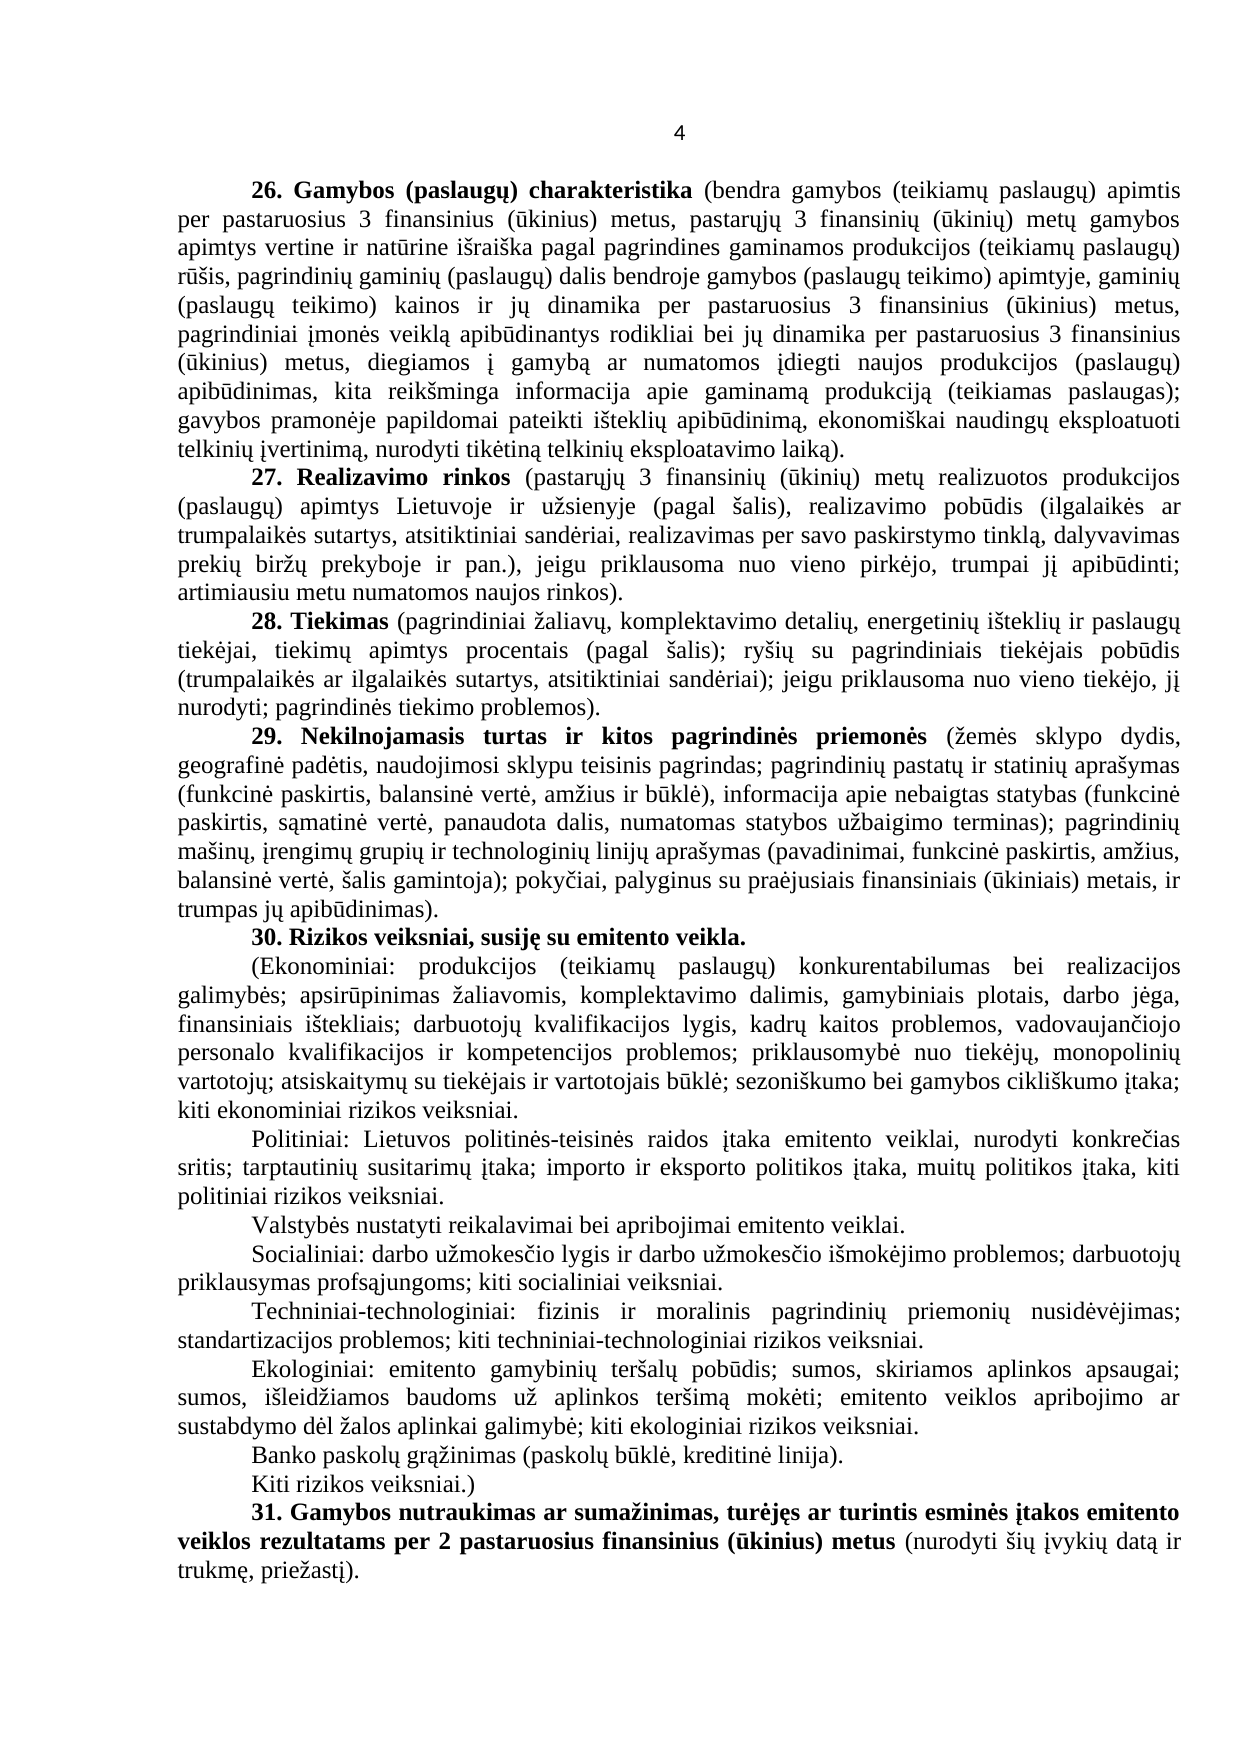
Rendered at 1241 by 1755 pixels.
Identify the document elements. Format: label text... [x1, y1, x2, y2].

text 30. Rizikos veiksniai, susiję su emitento veikla. [177, 922, 1181, 951]
text 26. Gamybos (paslaugų) charakteristika (bendra gamybos (teikiamų paslaugų) apimtis per pastaruosius 3 finansinius (ūkinius) metus, pastarųjų 3 finansinių (ūkinių) metų gamybos apimtys vertine ir natūrine išraiška pagal pagrindines gaminamos produkcijos (teikiamų paslaugų) rūšis, pagrindinių gaminių (paslaugų) dalis bendroje gamybos (paslaugų teikimo) apimtyje, gaminių (paslaugų teikimo) kainos ir jų dinamika per pastaruosius 3 finansinius (ūkinius) metus, pagrindiniai įmonės veiklą apibūdinantys rodikliai bei jų dinamika per pastaruosius 3 finansinius (ūkinius) metus, diegiamos į gamybą ar numatomos įdiegti naujos produkcijos (paslaugų) apibūdinimas, kita reikšminga informacija apie gaminamą produkciją (teikiamas paslaugas); gavybos pramonėje papildomai pateikti išteklių apibūdinimą, ekonomiškai naudingų eksploatuoti telkinių įvertinimą, nurodyti tikėtiną telkinių eksploatavimo laiką). [177, 175, 1181, 462]
text (Ekonominiai: produkcijos (teikiamų paslaugų) konkurentabilumas bei realizacijos galimybės; apsirūpinimas žaliavomis, komplektavimo dalimis, gamybiniais plotais, darbo jėga, finansiniais ištekliais; darbuotojų kvalifikacijos lygis, kadrų kaitos problemos, vadovaujančiojo personalo kvalifikacijos ir kompetencijos problemos; priklausomybė nuo tiekėjų, monopolinių vartotojų; atsiskaitymų su tiekėjais ir vartotojais būklė; sezoniškumo bei gamybos cikliškumo įtaka; kiti ekonominiai rizikos veiksniai. [177, 951, 1181, 1124]
text 29. Nekilnojamasis turtas ir kitos pagrindinės priemonės (žemės sklypo dydis, geografinė padėtis, naudojimosi sklypu teisinis pagrindas; pagrindinių pastatų ir statinių aprašymas (funkcinė paskirtis, balansinė vertė, amžius ir būklė), informacija apie nebaigtas statybas (funkcinė paskirtis, sąmatinė vertė, panaudota dalis, numatomas statybos užbaigimo terminas); pagrindinių mašinų, įrengimų grupių ir technologinių linijų aprašymas (pavadinimai, funkcinė paskirtis, amžius, balansinė vertė, šalis gamintoja); pokyčiai, palyginus su praėjusiais finansiniais (ūkiniais) metais, ir trumpas jų apibūdinimas). [177, 721, 1181, 922]
text Valstybės nustatyti reikalavimai bei apribojimai emitento veiklai. [177, 1210, 1181, 1239]
text Ekologiniai: emitento gamybinių teršalų pobūdis; sumos, skiriamos aplinkos apsaugai; sumos, išleidžiamos baudoms už aplinkos teršimą mokėti; emitento veiklos apribojimo ar sustabdymo dėl žalos aplinkai galimybė; kiti ekologiniai rizikos veiksniai. [177, 1354, 1181, 1440]
text Kiti rizikos veiksniai.) [177, 1469, 1181, 1497]
text Techniniai-technologiniai: fizinis ir moralinis pagrindinių priemonių nusidėvėjimas; standartizacijos problemos; kiti techniniai-technologiniai rizikos veiksniai. [177, 1296, 1181, 1354]
text Socialiniai: darbo užmokesčio lygis ir darbo užmokesčio išmokėjimo problemos; darbuotojų priklausymas profsąjungoms; kiti socialiniai veiksniai. [177, 1239, 1181, 1296]
text 28. Tiekimas (pagrindiniai žaliavų, komplektavimo detalių, energetinių išteklių ir paslaugų tiekėjai, tiekimų apimtys procentais (pagal šalis); ryšių su pagrindiniais tiekėjais pobūdis (trumpalaikės ar ilgalaikės sutartys, atsitiktiniai sandėriai); jeigu priklausoma nuo vieno tiekėjo, jį nurodyti; pagrindinės tiekimo problemos). [177, 606, 1181, 721]
text Politiniai: Lietuvos politinės-teisinės raidos įtaka emitento veiklai, nurodyti konkrečias sritis; tarptautinių susitarimų įtaka; importo ir eksporto politikos įtaka, muitų politikos įtaka, kiti politiniai rizikos veiksniai. [177, 1124, 1181, 1210]
text 31. Gamybos nutraukimas ar sumažinimas, turėjęs ar turintis esminės įtakos emitento veiklos rezultatams per 2 pastaruosius finansinius (ūkinius) metus (nurodyti šių įvykių datą ir trukmę, priežastį). [177, 1497, 1181, 1584]
text 27. Realizavimo rinkos (pastarųjų 3 finansinių (ūkinių) metų realizuotos produkcijos (paslaugų) apimtys Lietuvoje ir užsienyje (pagal šalis), realizavimo pobūdis (ilgalaikės ar trumpalaikės sutartys, atsitiktiniai sandėriai, realizavimas per savo paskirstymo tinklą, dalyvavimas prekių biržų prekyboje ir pan.), jeigu priklausoma nuo vieno pirkėjo, trumpai jį apibūdinti; artimiausiu metu numatomos naujos rinkos). [177, 462, 1181, 606]
text Banko paskolų grąžinimas (paskolų būklė, kreditinė linija). [177, 1440, 1181, 1469]
